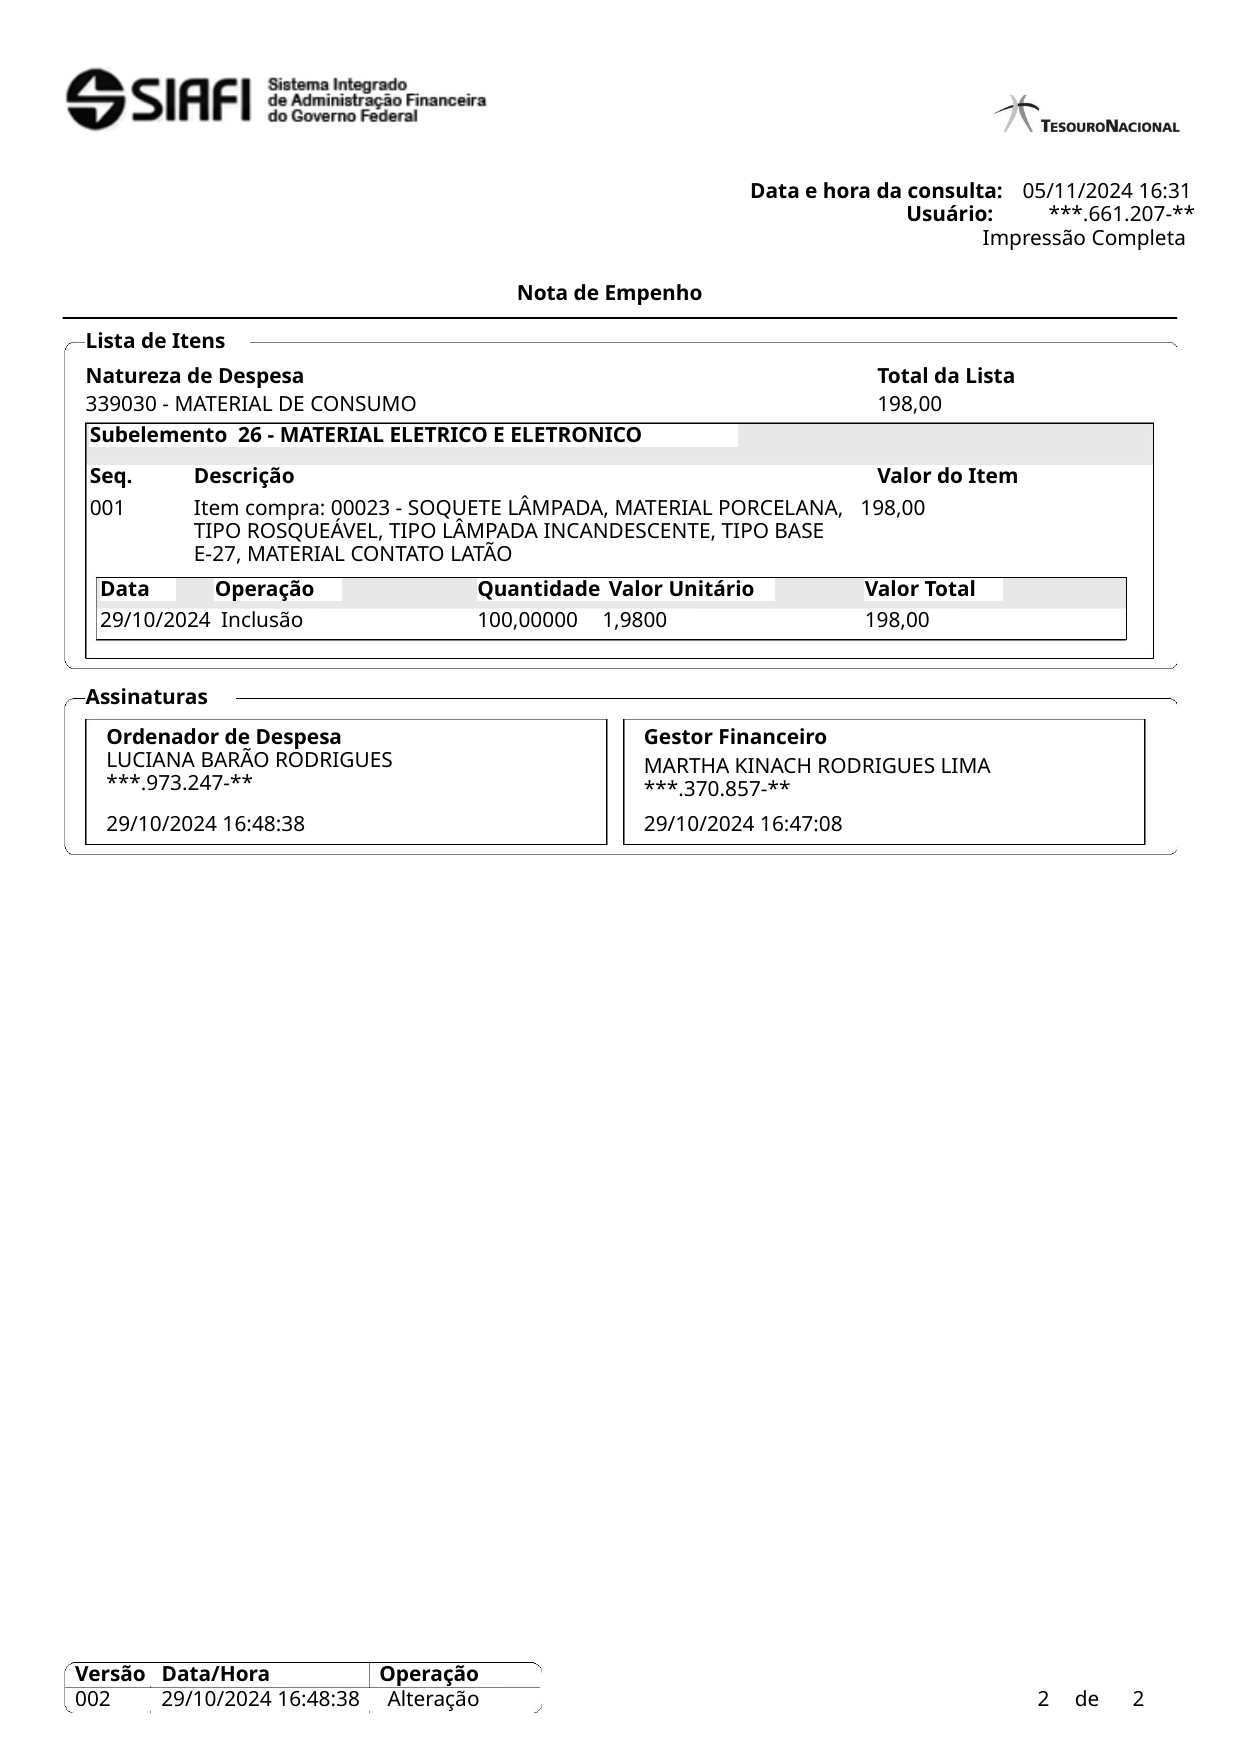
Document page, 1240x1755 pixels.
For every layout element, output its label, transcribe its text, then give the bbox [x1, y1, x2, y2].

text MARTHA KINACH RODRIGUES LIMA [644, 755, 1056, 778]
text 29/10/2024 16:47:08 [644, 813, 866, 836]
text ***.973.247-** [106, 772, 452, 795]
text 002 29/10/2024 16:48:38 Alteração [75, 1688, 526, 1711]
text Gestor Financeiro [644, 726, 853, 749]
text Assinaturas [85, 686, 236, 709]
text TIPO ROSQUEÁVEL, TIPO LÂMPADA INCANDESCENTE, TIPO BASE [194, 520, 1053, 543]
text Quantidade Valor Unitário [477, 578, 775, 601]
text LUCIANA BARÃO RODRIGUES [106, 749, 452, 772]
text Descrição [194, 465, 324, 488]
text Data e hora da consulta: 05/11/2024 16:31 [750, 180, 1238, 203]
text Natureza de Despesa [85, 365, 326, 388]
text 339030 - MATERIAL DE CONSUMO [85, 392, 478, 416]
text Data [100, 578, 176, 601]
text Operação [214, 578, 342, 601]
text Nota de Empenho [517, 282, 725, 305]
text Valor Total [864, 578, 1003, 601]
text Ordenador de Despesa [106, 726, 452, 749]
text Seq. [89, 465, 165, 488]
text 2 [1037, 1688, 1074, 1711]
text Total da Lista [877, 365, 1042, 388]
text 001 [89, 497, 156, 520]
text 29/10/2024 16:48:38 [106, 813, 328, 836]
text 198,00 [877, 392, 972, 416]
text Versão Data/Hora [75, 1663, 290, 1686]
text Impressão Completa [982, 226, 1238, 249]
text Operação [379, 1663, 506, 1686]
text Usuário: ***.661.207-** [906, 203, 1238, 226]
text 100,00000 1,9800 [477, 609, 695, 632]
text Valor do Item [877, 465, 1040, 488]
text 29/10/2024 Inclusão [100, 609, 323, 632]
text Lista de Itens [85, 330, 250, 353]
text ***.370.857-** [644, 778, 1056, 801]
text 2 [1132, 1688, 1175, 1711]
text E-27, MATERIAL CONTATO LATÃO [194, 543, 1053, 566]
text Subelemento 26 - MATERIAL ELETRICO E ELETRONICO [89, 424, 738, 447]
text Item compra: 00023 - SOQUETE LÂMPADA, MATERIAL PORCELANA, 198,00 [194, 497, 1053, 520]
text de [1074, 1688, 1129, 1711]
text 198,00 [864, 609, 959, 632]
